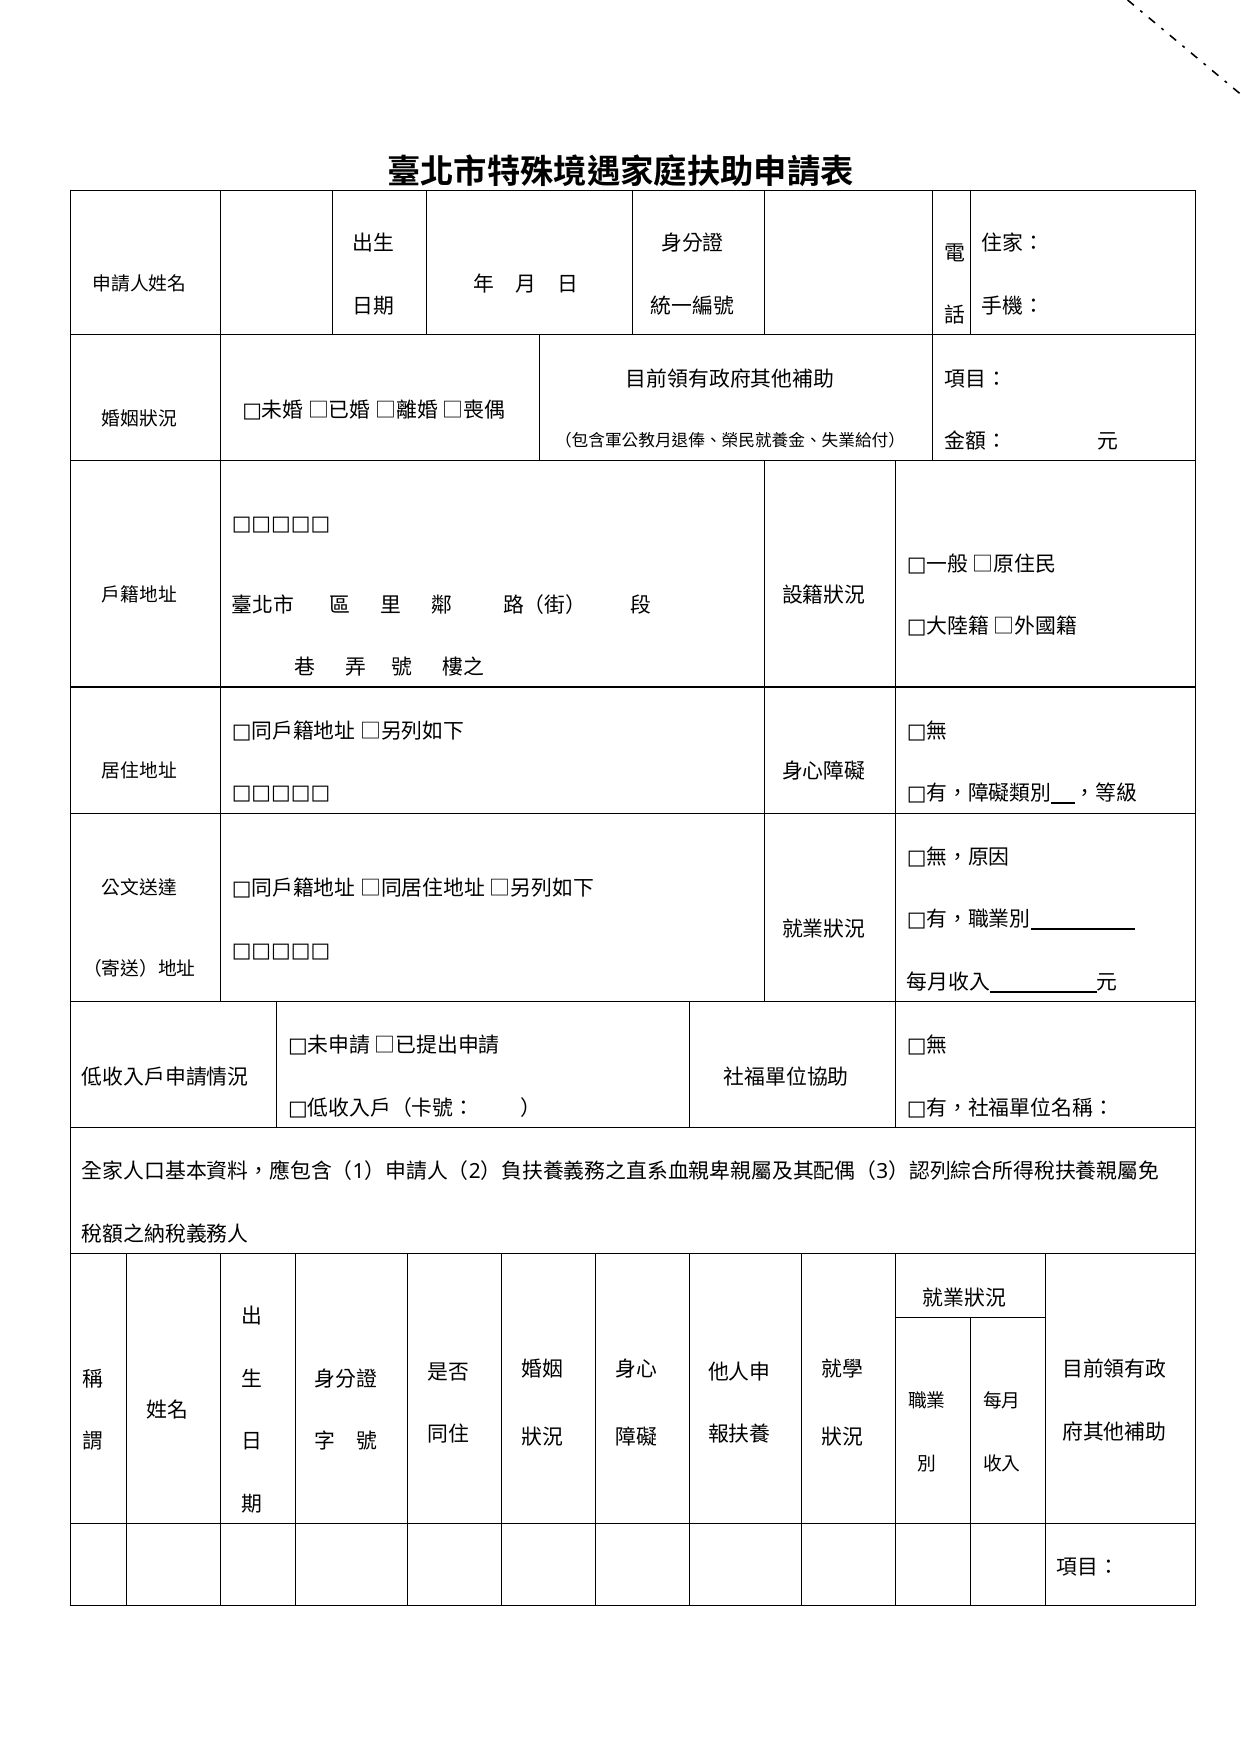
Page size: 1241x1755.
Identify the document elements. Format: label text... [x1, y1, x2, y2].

table_header 電話 [933, 191, 970, 334]
table_cell [71, 1524, 126, 1605]
table_header [221, 191, 332, 334]
text 臺北市特殊境遇家庭扶助申請表 [59, 127, 1181, 189]
table_cell 稱謂 [71, 1254, 126, 1523]
table_cell 公文送達 （寄送）地址 [71, 814, 220, 1001]
table_cell 居住地址 [71, 688, 220, 812]
table_cell [408, 1524, 501, 1605]
table_cell □一般 □原住民 □大陸籍 □外國籍 [896, 461, 1195, 686]
table_cell 設籍狀況 [765, 461, 895, 686]
table_header 住家： 手機： [971, 191, 1195, 334]
table_cell 婚姻 狀況 [502, 1254, 595, 1523]
table_cell 就業狀況 [765, 814, 895, 1001]
table_cell 婚姻狀況 [71, 335, 220, 460]
table_cell □同戶籍地址 □同居住地址 □另列如下 □□□□□ [221, 814, 764, 1001]
table_cell 出生日期 [221, 1254, 295, 1523]
table_cell □未申請 □已提出申請 □低收入戶（卡號： ） [277, 1002, 689, 1127]
table_cell □□□□□ 臺北市 區 里 鄰 路（街） 段 巷 弄 號 樓之 [221, 461, 764, 686]
table_cell [502, 1524, 595, 1605]
table_cell 身心 障礙 [596, 1254, 689, 1523]
table_cell 職業別 [896, 1318, 970, 1523]
table_cell 全家人口基本資料，應包含（1）申請人（2）負扶養義務之直系血親卑親屬及其配偶（3）認列綜合所得稅扶養親屬免稅額之納稅義務人 [71, 1128, 1195, 1253]
table_cell 項目： [1046, 1524, 1195, 1605]
table_cell 低收入戶申請情況 [71, 1002, 276, 1127]
table_cell [971, 1524, 1045, 1605]
table_cell [127, 1524, 220, 1605]
table_cell 就學 狀況 [802, 1254, 895, 1523]
table_cell □無，原因 □有，職業別 每月收入 元 [896, 814, 1195, 1001]
table_cell 戶籍地址 [71, 461, 220, 686]
table_header 出生日期 [333, 191, 426, 334]
table_cell 就業狀況 [896, 1254, 1045, 1317]
table_cell 身心障礙 [765, 688, 895, 812]
table_cell 社福單位協助 [690, 1002, 895, 1127]
table_cell 目前領有政府其他補助 （包含軍公教月退俸、榮民就養金、失業給付） [540, 335, 932, 460]
table_cell [296, 1524, 407, 1605]
table_header [765, 191, 932, 334]
table_header 身分證 統一編號 [633, 191, 764, 334]
table_cell 目前領有政府其他補助 [1046, 1254, 1195, 1523]
table_header 申請人姓名 [71, 191, 220, 334]
table_cell 是否同住 [408, 1254, 501, 1523]
table_cell □未婚 □已婚 □離婚 □喪偶 [221, 335, 539, 460]
table_cell 姓名 [127, 1254, 220, 1523]
table_cell [221, 1524, 295, 1605]
table_cell [896, 1524, 970, 1605]
table_cell [802, 1524, 895, 1605]
table_cell □無 □有，障礙類別 ，等級 [896, 688, 1195, 812]
table_cell 每月 收入 [971, 1318, 1045, 1523]
table_cell 項目： 金額： 元 [933, 335, 1195, 460]
table_cell [596, 1524, 689, 1605]
table_cell □同戶籍地址 □另列如下 □□□□□ [221, 688, 764, 812]
table_cell 他人申報扶養 [690, 1254, 801, 1523]
table_cell □無 □有，社福單位名稱： [896, 1002, 1195, 1127]
table_cell [690, 1524, 801, 1605]
table_header 年 月 日 [427, 191, 632, 334]
table_cell 身分證字 號 [296, 1254, 407, 1523]
